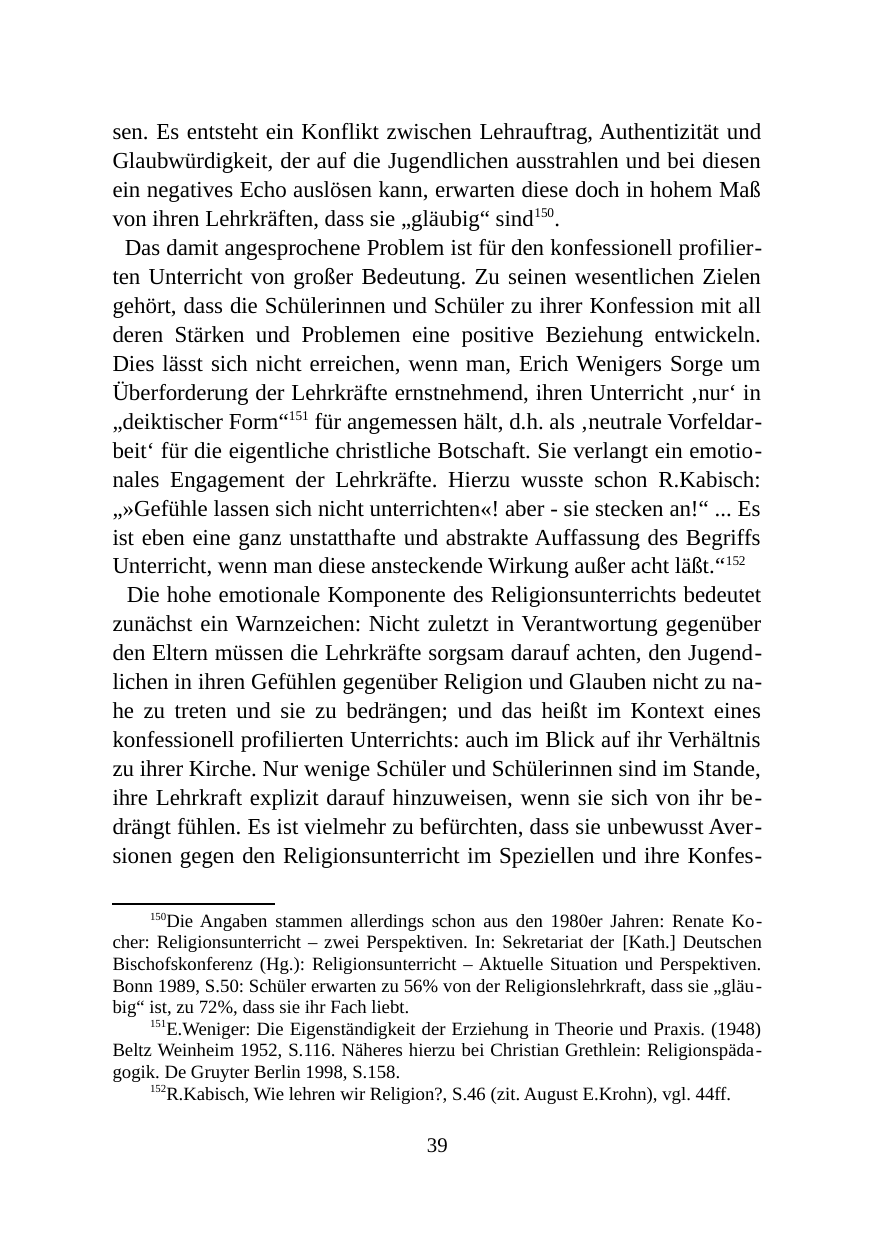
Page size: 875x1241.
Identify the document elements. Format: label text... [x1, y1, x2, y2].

text E.Weniger: Die Eigenständigkeit der Erziehung in Theorie und Praxis. (1948) Beltz Weinheim 1952, S.116. Näheres hierzu bei Christian Grethlein: Religionspäda­gogik. De Gruyter Berlin 1998, S.158. [83, 1018, 762, 1082]
text R.Kabisch, Wie lehren wir Religion?, S.46 (zit. August E.Krohn), vgl. 44ff. [83, 1082, 762, 1104]
text sen. Es entsteht ein Konflikt zwischen Lehrauftrag, Authentizität und Glaubwürdigkeit, der auf die Jugendlichen ausstrahlen und bei diesen ein negatives Echo auslösen kann, erwarten diese doch in hohem Maß von ihren Lehrkräften, dass sie „gläubig“ sind. [112, 118, 762, 231]
text Die Angaben stammen allerdings schon aus den 1980er Jahren: Renate Ko­cher: Religionsunterricht – zwei Perspektiven. In: Sekretariat der [Kath.] Deutschen Bischofskonferenz (Hg.): Religionsunterricht – Aktuelle Situation und Perspektiven. Bonn 1989, S.50: Schüler erwarten zu 56% von der Religionslehrkraft, dass sie „gläu­big“ ist, zu 72%, dass sie ihr Fach liebt. [83, 910, 762, 1018]
text Die hohe emotionale Komponente des Religionsunterrichts bedeutet zunächst ein Warnzeichen: Nicht zuletzt in Verantwortung gegenüber den Eltern müssen die Lehrkräfte sorgsam darauf achten, den Jugend­lichen in ihren Gefühlen gegenüber Religion und Glauben nicht zu na­he zu treten und sie zu bedrängen; und das heißt im Kontext eines konfessionell profilierten Unterrichts: auch im Blick auf ihr Verhältnis zu ihrer Kirche. Nur wenige Schüler und Schülerinnen sind im Stande, ihre Lehrkraft explizit darauf hinzuweisen, wenn sie sich von ihr be­drängt fühlen. Es ist vielmehr zu befürchten, dass sie unbewusst Aver­sionen gegen den Religionsunterricht im Speziellen und ihre Konfes­ [112, 581, 762, 868]
text Das damit angesprochene Problem ist für den konfessionell profilier­ten Unterricht von großer Bedeutung. Zu seinen wesentlichen Zielen gehört, dass die Schülerinnen und Schüler zu ihrer Konfession mit all deren Stärken und Problemen eine positive Beziehung entwickeln. Dies lässt sich nicht erreichen, wenn man, Erich Wenigers Sorge um Überforderung der Lehrkräfte ernstnehmend, ihren Unterricht ‚nur‘ in „deiktischer Form“ für angemessen hält, d.h. als ‚neutrale Vorfeldar­beit‘ für die eigentliche christliche Botschaft. Sie verlangt ein emotio­nales Engagement der Lehrkräfte. Hierzu wusste schon R.Kabisch: „»Gefühle lassen sich nicht unterrichten«! aber - sie stecken an!“ ... Es ist eben eine ganz unstatthafte und abstrakte Auffassung des Begriffs Unterricht, wenn man diese ansteckende Wirkung außer acht läßt.“ [112, 234, 762, 579]
